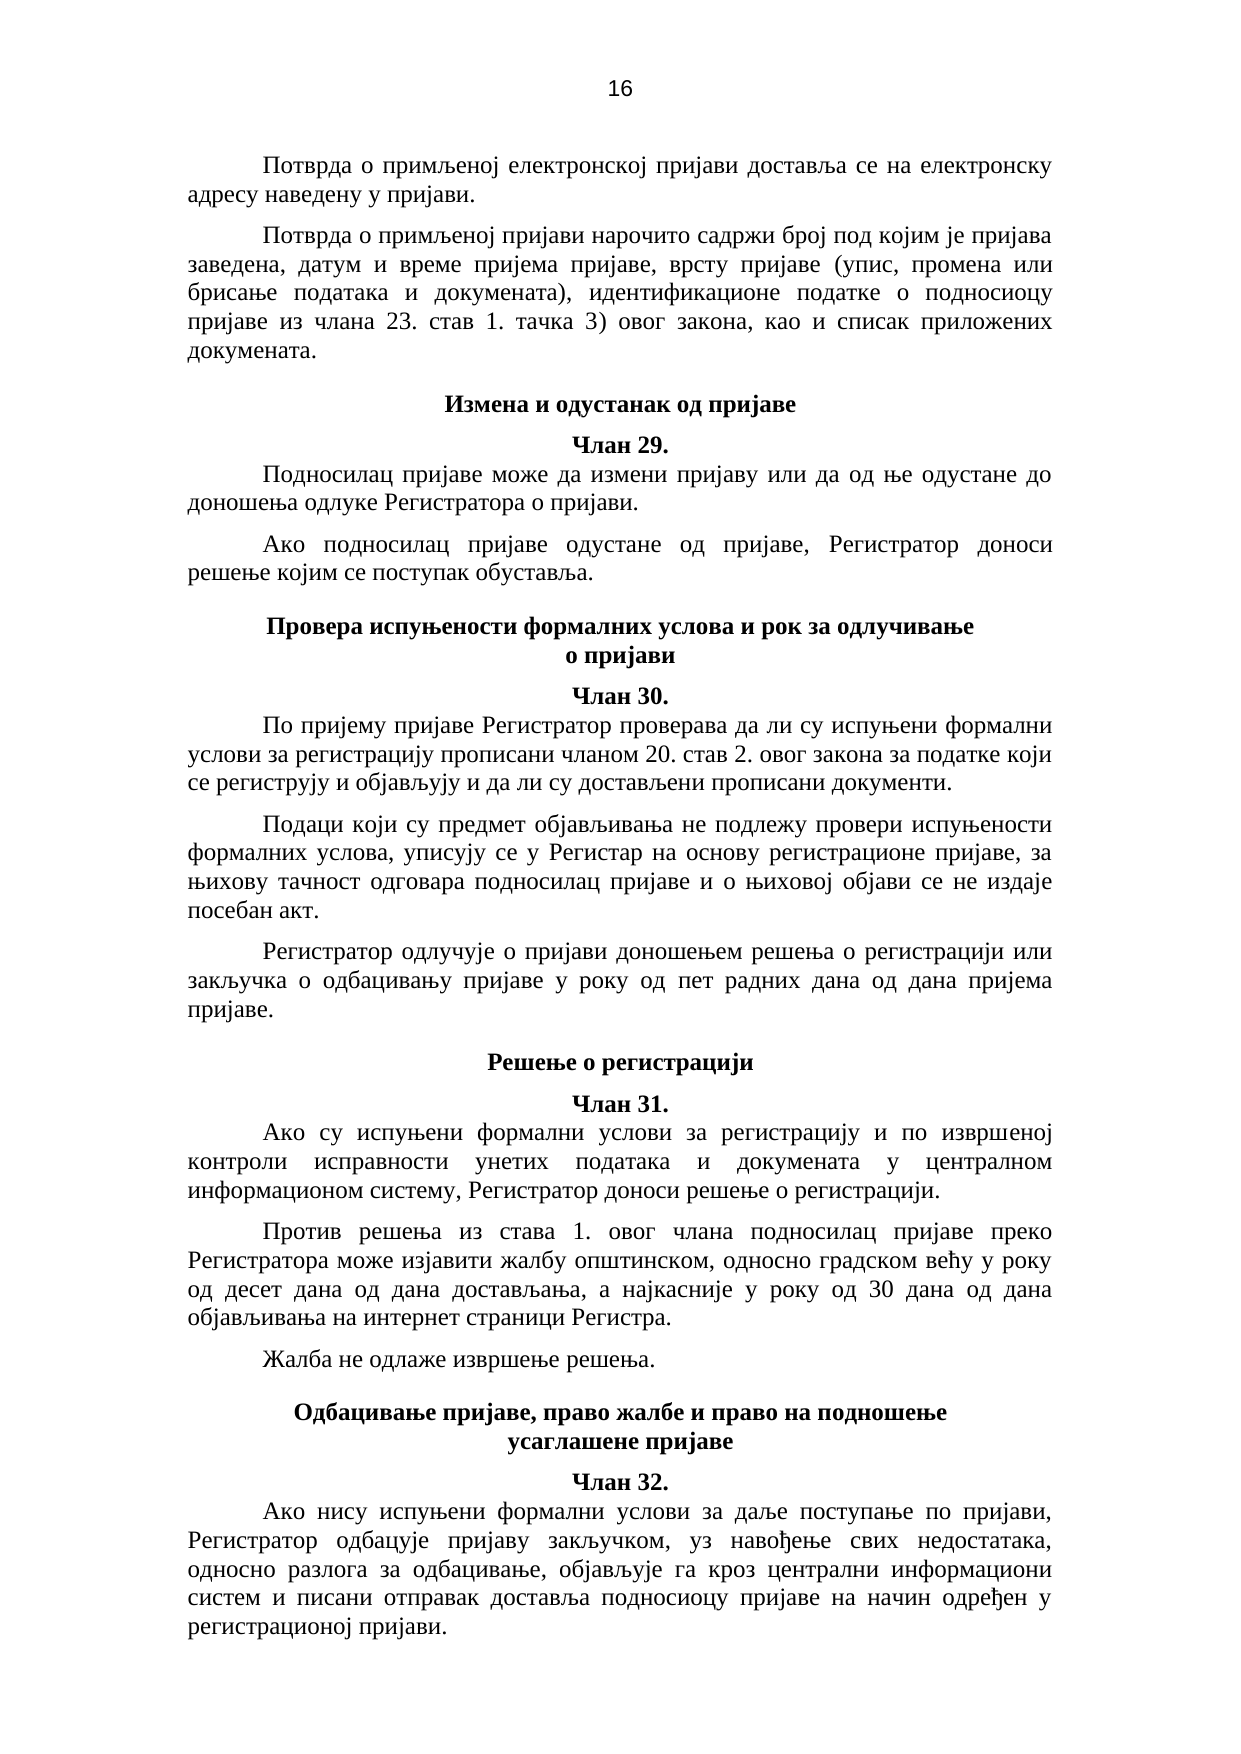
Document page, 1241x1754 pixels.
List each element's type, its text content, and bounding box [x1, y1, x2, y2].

text Члан 29. [262, 430, 978, 459]
text По пријему пријаве Регистратор проверава да ли су испуњени формални услови за регистрацију прописани чланом 20. став 2. овог закона за податке који се региструју и објављују и да ли су достављени прописани документи. [187, 710, 1053, 796]
text Ако су испуњени формални услови за регистрацију и по извршеној контроли исправности унетих података и докумената у централном информационом систему, Регистратор доноси решење о регистрацији. [187, 1117, 1053, 1204]
text Жалба не одлаже извршење решења. [187, 1344, 1053, 1372]
text Потврда о примљеној електронској пријави доставља се на електронску адресу наведену у пријави. [187, 150, 1053, 207]
text Члан 30. [262, 681, 978, 710]
text Решење о регистрацији [262, 1047, 978, 1076]
text Ако нису испуњени формални услови за даље поступање по пријави, Регистратор одбацује пријаву закључком, уз навођење свих недостатака, односно разлога за одбацивање, објављује га кроз централни информациони систем и писани отправак доставља подносиоцу пријаве на начин одређен у регистрационој пријави. [187, 1496, 1053, 1640]
text Подаци који су предмет објављивања не подлежу провери испуњености формалних услова, уписују се у Регистар на основу регистрационе пријаве, за њихову тачност одговара подносилац пријаве и о њиховој објави се не издаје посебан акт. [187, 809, 1053, 924]
text Члан 31. [262, 1089, 978, 1117]
text Регистратор одлучује о пријави доношењем решења о регистрацији или закључка о одбацивању пријаве у року од пет радних дана од дана пријема пријаве. [187, 936, 1053, 1022]
text Члан 32. [262, 1467, 978, 1496]
text Одбацивање пријаве, право жалбе и право на подношење усаглашене пријаве [262, 1397, 978, 1455]
text Ако подносилац пријаве одустане од пријаве, Регистратор доноси решење којим се поступак обуставља. [187, 529, 1053, 586]
text Потврда о примљеној пријави нарочито садржи број под којим је пријава заведена, датум и време пријема пријаве, врсту пријаве (упис, промена или брисање података и докумената), идентификационе податке о подносиоцу пријаве из члана 23. став 1. тачка 3) овог закона, као и списак приложених докумената. [187, 220, 1053, 364]
text Против решења из става 1. овог члана подносилац пријаве преко Регистратора може изјавити жалбу општинском, односно градском већу у року од десет дана од дана достављања, а најкасније у року од 30 дана од дана објављивања на интернет страници Регистра. [187, 1216, 1053, 1331]
text Измена и одустанак од пријаве [262, 389, 978, 417]
text Провера испуњености формалних услова и рок за одлучивање о пријави [262, 611, 978, 669]
text Подносилац пријаве може да измени пријаву или да од ње одустане до доношења одлуке Регистратора о пријави. [187, 459, 1053, 516]
